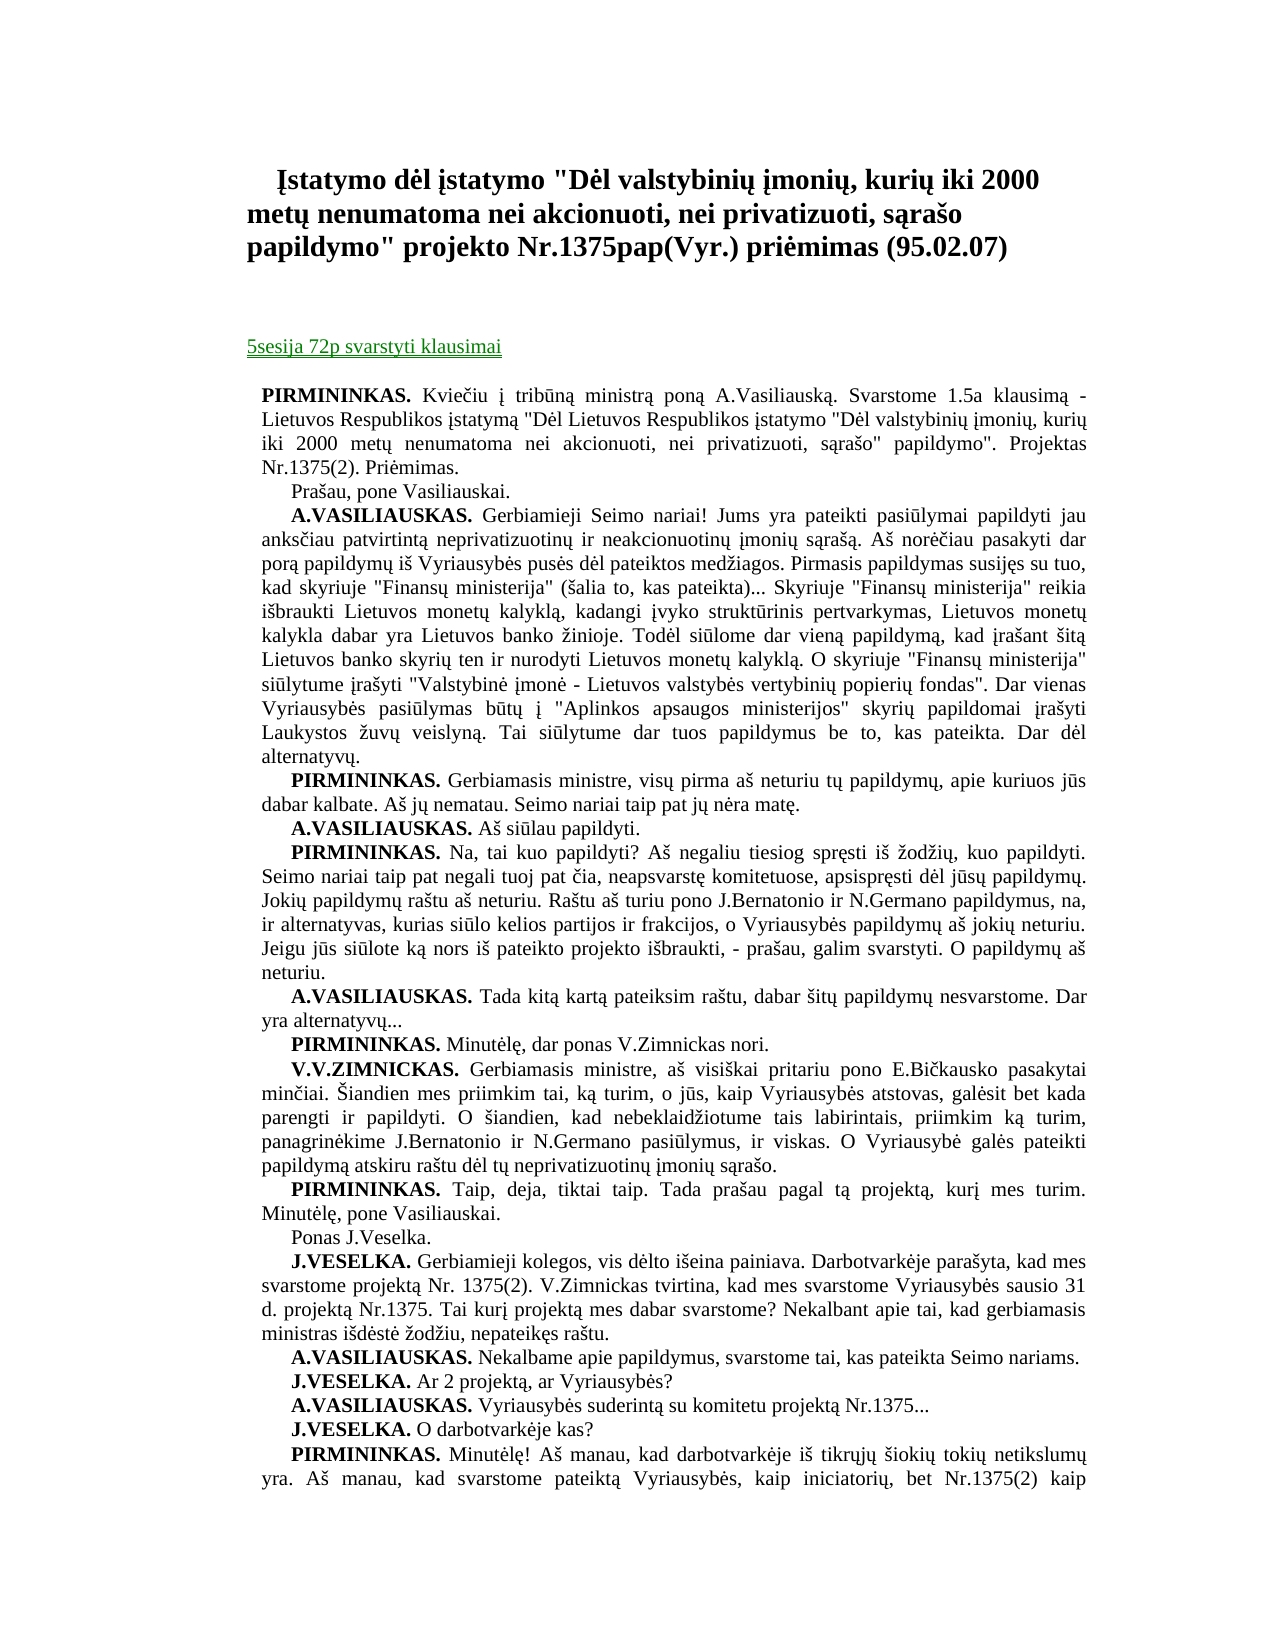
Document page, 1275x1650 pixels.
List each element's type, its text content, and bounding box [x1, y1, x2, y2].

text PIRMININKAS. Gerbiamasis ministre, visų pirma aš neturiu tų papildymų, apie kuriuos jūs dabar kalbate. Aš jų nematau. Seimo nariai taip pat jų nėra matę. [261, 768, 1087, 816]
text Prašau, pone Vasiliauskai. [261, 479, 1087, 503]
text PIRMININKAS. Kviečiu į tribūną ministrą poną A.Vasiliauską. Svarstome 1.5a klausimą - Lietuvos Respublikos įstatymą "Dėl Lietuvos Respublikos įstatymo "Dėl valstybinių įmonių, kurių iki 2000 metų nenumatoma nei akcionuoti, nei privatizuoti, sąrašo" papildymo". Projektas Nr.1375(2). Priėmimas. [261, 383, 1087, 479]
text J.VESELKA. Ar 2 projektą, ar Vyriausybės? [261, 1369, 1087, 1393]
text A.VASILIAUSKAS. Tada kitą kartą pateiksim raštu, dabar šitų papildymų nesvarstome. Dar yra alternatyvų... [261, 984, 1087, 1032]
text 5sesija 72p svarstyti klausimai5sesija72po [247, 334, 1087, 358]
text A.VASILIAUSKAS. Vyriausybės suderintą su komitetu projektą Nr.1375... [261, 1393, 1087, 1417]
text PIRMININKAS. Taip, deja, tiktai taip. Tada prašau pagal tą projektą, kurį mes turim. Minutėlę, pone Vasiliauskai. [261, 1177, 1087, 1225]
text J.VESELKA. O darbotvarkėje kas? [261, 1417, 1087, 1441]
text PIRMININKAS. Minutėlę! Aš manau, kad darbotvarkėje iš tikrųjų šiokių tokių netikslumų yra. Aš manau, kad svarstome pateiktą Vyriausybės, kaip iniciatorių, bet Nr.1375(2) kaip [261, 1441, 1087, 1489]
text A.VASILIAUSKAS. Aš siūlau papildyti. [261, 816, 1087, 840]
text V.V.ZIMNICKAS. Gerbiamasis ministre, aš visiškai pritariu pono E.Bičkausko pasakytai minčiai. Šiandien mes priimkim tai, ką turim, o jūs, kaip Vyriausybės atstovas, galėsit bet kada parengti ir papildyti. O šiandien, kad nebeklaidžiotume tais labirintais, priimkim ką turim, panagrinėkime J.Bernatonio ir N.Germano pasiūlymus, ir viskas. O Vyriausybė galės pateikti papildymą atskiru raštu dėl tų neprivatizuotinų įmonių sąrašo. [261, 1056, 1087, 1177]
text A.VASILIAUSKAS. Gerbiamieji Seimo nariai! Jums yra pateikti pasiūlymai papildyti jau anksčiau patvirtintą neprivatizuotinų ir neakcionuotinų įmonių sąrašą. Aš norėčiau pasakyti dar porą papildymų iš Vyriausybės pusės dėl pateiktos medžiagos. Pirmasis papildymas susijęs su tuo, kad skyriuje "Finansų ministerija" (šalia to, kas pateikta)... Skyriuje "Finansų ministerija" reikia išbraukti Lietuvos monetų kalyklą, kadangi įvyko struktūrinis pertvarkymas, Lietuvos monetų kalykla dabar yra Lietuvos banko žinioje. Todėl siūlome dar vieną papildymą, kad įrašant šitą Lietuvos banko skyrių ten ir nurodyti Lietuvos monetų kalyklą. O skyriuje "Finansų ministerija" siūlytume įrašyti "Valstybinė įmonė - Lietuvos valstybės vertybinių popierių fondas". Dar vienas Vyriausybės pasiūlymas būtų į "Aplinkos apsaugos ministerijos" skyrių papildomai įrašyti Laukystos žuvų veislyną. Tai siūlytume dar tuos papildymus be to, kas pateikta. Dar dėl alternatyvų. [261, 503, 1087, 768]
text J.VESELKA. Gerbiamieji kolegos, vis dėlto išeina painiava. Darbotvarkėje parašyta, kad mes svarstome projektą Nr. 1375(2). V.Zimnickas tvirtina, kad mes svarstome Vyriausybės sausio 31 d. projektą Nr.1375. Tai kurį projektą mes dabar svarstome? Nekalbant apie tai, kad gerbiamasis ministras išdėstė žodžiu, nepateikęs raštu. [261, 1249, 1087, 1345]
text Įstatymo dėl įstatymo "Dėl valstybinių įmonių, kurių iki 2000 metų nenumatoma nei akcionuoti, nei privatizuoti, sąrašo papildymo" projekto Nr.1375pap(Vyr.) priėmimas (95.02.07) [247, 162, 1087, 263]
text PIRMININKAS. Na, tai kuo papildyti? Aš negaliu tiesiog spręsti iš žodžių, kuo papildyti. Seimo nariai taip pat negali tuoj pat čia, neapsvarstę komitetuose, apsispręsti dėl jūsų papildymų. Jokių papildymų raštu aš neturiu. Raštu aš turiu pono J.Bernatonio ir N.Germano papildymus, na, ir alternatyvas, kurias siūlo kelios partijos ir frakcijos, o Vyriausybės papildymų aš jokių neturiu. Jeigu jūs siūlote ką nors iš pateikto projekto išbraukti, - prašau, galim svarstyti. O papildymų aš neturiu. [261, 840, 1087, 984]
text Ponas J.Veselka. [261, 1225, 1087, 1249]
text A.VASILIAUSKAS. Nekalbame apie papildymus, svarstome tai, kas pateikta Seimo nariams. [261, 1345, 1087, 1369]
text PIRMININKAS. Minutėlę, dar ponas V.Zimnickas nori. [261, 1032, 1087, 1056]
